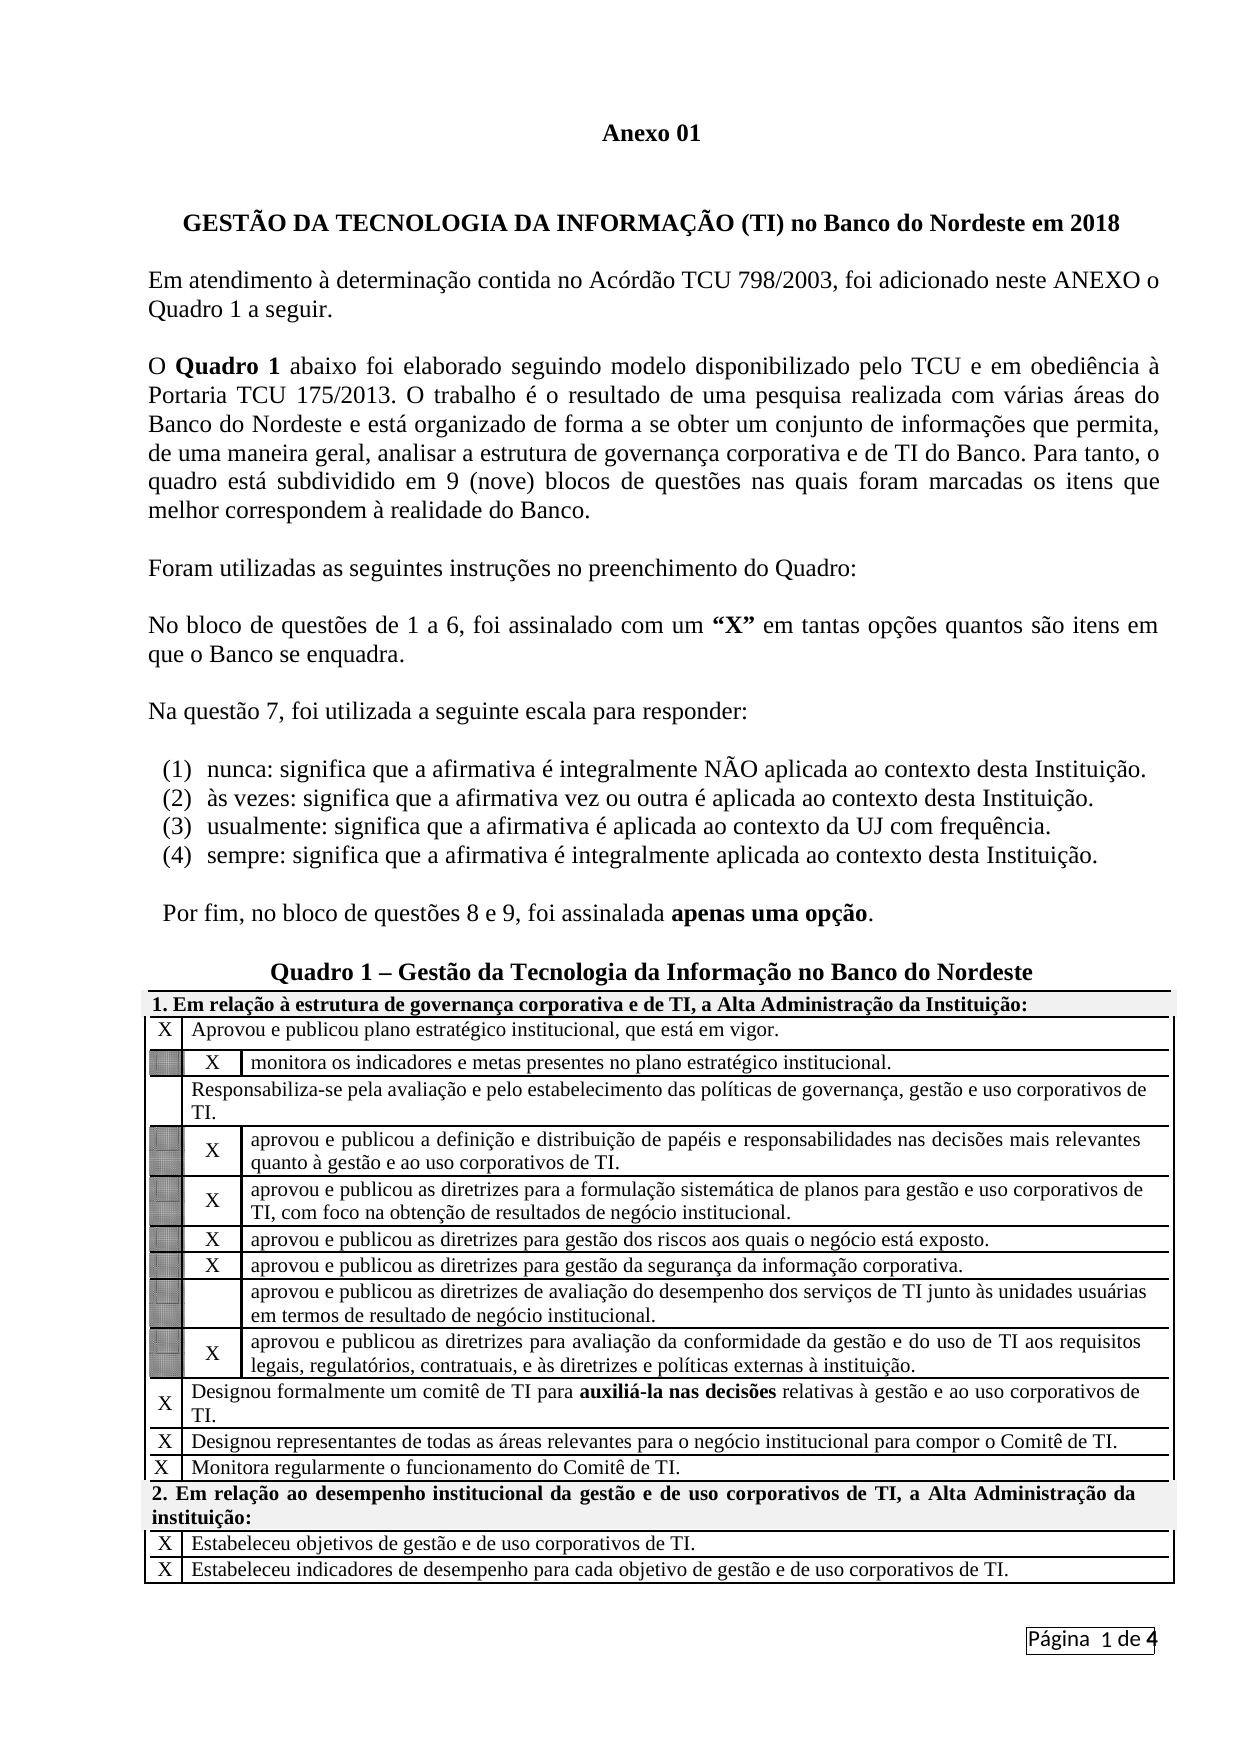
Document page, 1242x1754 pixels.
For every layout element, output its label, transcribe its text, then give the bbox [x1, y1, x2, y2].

table_cell Designou formalmente um comitê de TI para auxiliá-la nas decisões relativas à gestão e ao uso corporativos de TI. [183, 1377, 1173, 1427]
text Na questão 7, foi utilizada a seguinte escala para responder: [148, 696, 753, 725]
table_cell X [146, 1016, 181, 1049]
table_cell X [146, 1377, 181, 1427]
table_cell monitora os indicadores e metas presentes no plano estratégico institucional. [243, 1049, 1173, 1075]
text O Quadro 1 abaixo foi elaborado seguindo modelo disponibilizado pelo TCU e em obediência à Portaria TCU 175/2013. O trabalho é o resultado de uma pesquisa realizada com várias áreas do Banco do Nordeste e está organizado de forma a se obter um conjunto de informações que permita, de uma maneira geral, analisar a estrutura de governança corporativa e de TI do Banco. Para tanto, o quadro está subdividido em 9 (nove) blocos de questões nas quais foram marcadas os itens que melhor correspondem à realidade do Banco. [148, 351, 1160, 524]
text Em atendimento à determinação contida no Acórdão TCU 798/2003, foi adicionado neste ANEXO o [148, 265, 1160, 294]
table_cell X [183, 1127, 240, 1175]
table_cell aprovou e publicou as diretrizes para avaliação da conformidade da gestão e do uso de TI aos requisitos legais, regulatórios, contratuais, e às diretrizes e políticas externas à instituição. [243, 1327, 1173, 1377]
table_cell [183, 1280, 240, 1327]
table_cell [146, 1327, 181, 1377]
table_cell aprovou e publicou as diretrizes para a formulação sistemática de planos para gestão e uso corporativos de TI, com foco na obtenção de resultados de negócio institucional. [243, 1175, 1173, 1225]
table_cell [146, 1075, 181, 1125]
table_cell aprovou e publicou as diretrizes de avaliação do desempenho dos serviços de TI junto às unidades usuárias em termos de resultado de negócio institucional. [243, 1278, 1173, 1327]
table_cell [146, 1175, 181, 1225]
table_cell [146, 1251, 181, 1277]
table_cell X [183, 1177, 240, 1225]
text (1) nunca: significa que a afirmativa é integralmente NÃO aplicada ao contexto desta Instituição. (2) às vezes: significa que a afirmativa vez ou outra é aplicada ao contexto desta Instituição. [162, 754, 1151, 811]
table_cell Designou representantes de todas as áreas relevantes para o negócio institucional para compor o Comitê de TI. [183, 1427, 1173, 1453]
text Foram utilizadas as seguintes instruções no preenchimento do Quadro: [148, 553, 862, 581]
table_cell aprovou e publicou as diretrizes para gestão da segurança da informação corporativa. [243, 1251, 1173, 1277]
table_cell X [146, 1530, 181, 1556]
text Anexo 01 [596, 118, 707, 146]
text No bloco de questões de 1 a 6, foi assinalado com um “X” em tantas opções quantos são itens em que o Banco se enquadra. [148, 610, 1159, 668]
text Quadro 1 a seguir. [148, 294, 339, 323]
table_cell Aprovou e publicou plano estratégico institucional, que está em vigor. [183, 1016, 1173, 1049]
table_cell X [146, 1454, 181, 1479]
table_cell X [183, 1253, 240, 1277]
text (4) sempre: significa que a afirmativa é integralmente aplicada ao contexto desta Instituição. Por fim, no bloco de questões 8 e 9, foi assinalada apenas uma opção. [162, 840, 1102, 926]
table_cell [146, 1049, 181, 1075]
table_cell [146, 1125, 181, 1175]
table_cell Monitora regularmente o funcionamento do Comitê de TI. [183, 1454, 1173, 1479]
table_cell Estabeleceu objetivos de gestão e de uso corporativos de TI. [183, 1530, 1173, 1556]
table_cell [146, 1225, 181, 1251]
table_cell Estabeleceu indicadores de desempenho para cada objetivo de gestão e de uso corporativos de TI. [183, 1556, 1173, 1582]
text (3) usualmente: significa que a afirmativa é aplicada ao contexto da UJ com frequência. [162, 811, 1167, 840]
text GESTÃO DA TECNOLOGIA DA INFORMAÇÃO (TI) no Banco do Nordeste em 2018 [178, 208, 1124, 237]
table_cell X [183, 1051, 240, 1075]
table_cell X [146, 1427, 181, 1453]
table_cell [146, 1278, 181, 1327]
table_cell aprovou e publicou as diretrizes para gestão dos riscos aos quais o negócio está exposto. [243, 1225, 1173, 1251]
table_cell aprovou e publicou a definição e distribuição de papéis e responsabilidades nas decisões mais relevantes quanto à gestão e ao uso corporativos de TI. [243, 1125, 1173, 1175]
table_cell X [183, 1329, 240, 1377]
table_header 1. Em relação à estrutura de governança corporativa e de TI, a Alta Administração da Instituição: [148, 992, 1171, 1016]
text Quadro 1 – Gestão da Tecnologia da Informação no Banco do Nordeste [266, 957, 1037, 986]
table_cell X [146, 1556, 181, 1582]
table_cell 2. Em relação ao desempenho institucional da gestão e de uso corporativos de TI, a Alta Administração da instituição: [148, 1480, 1171, 1529]
table_cell X [183, 1227, 240, 1251]
table_cell Responsabiliza-se pela avaliação e pelo estabelecimento das políticas de governança, gestão e uso corporativos de TI. [183, 1075, 1173, 1125]
